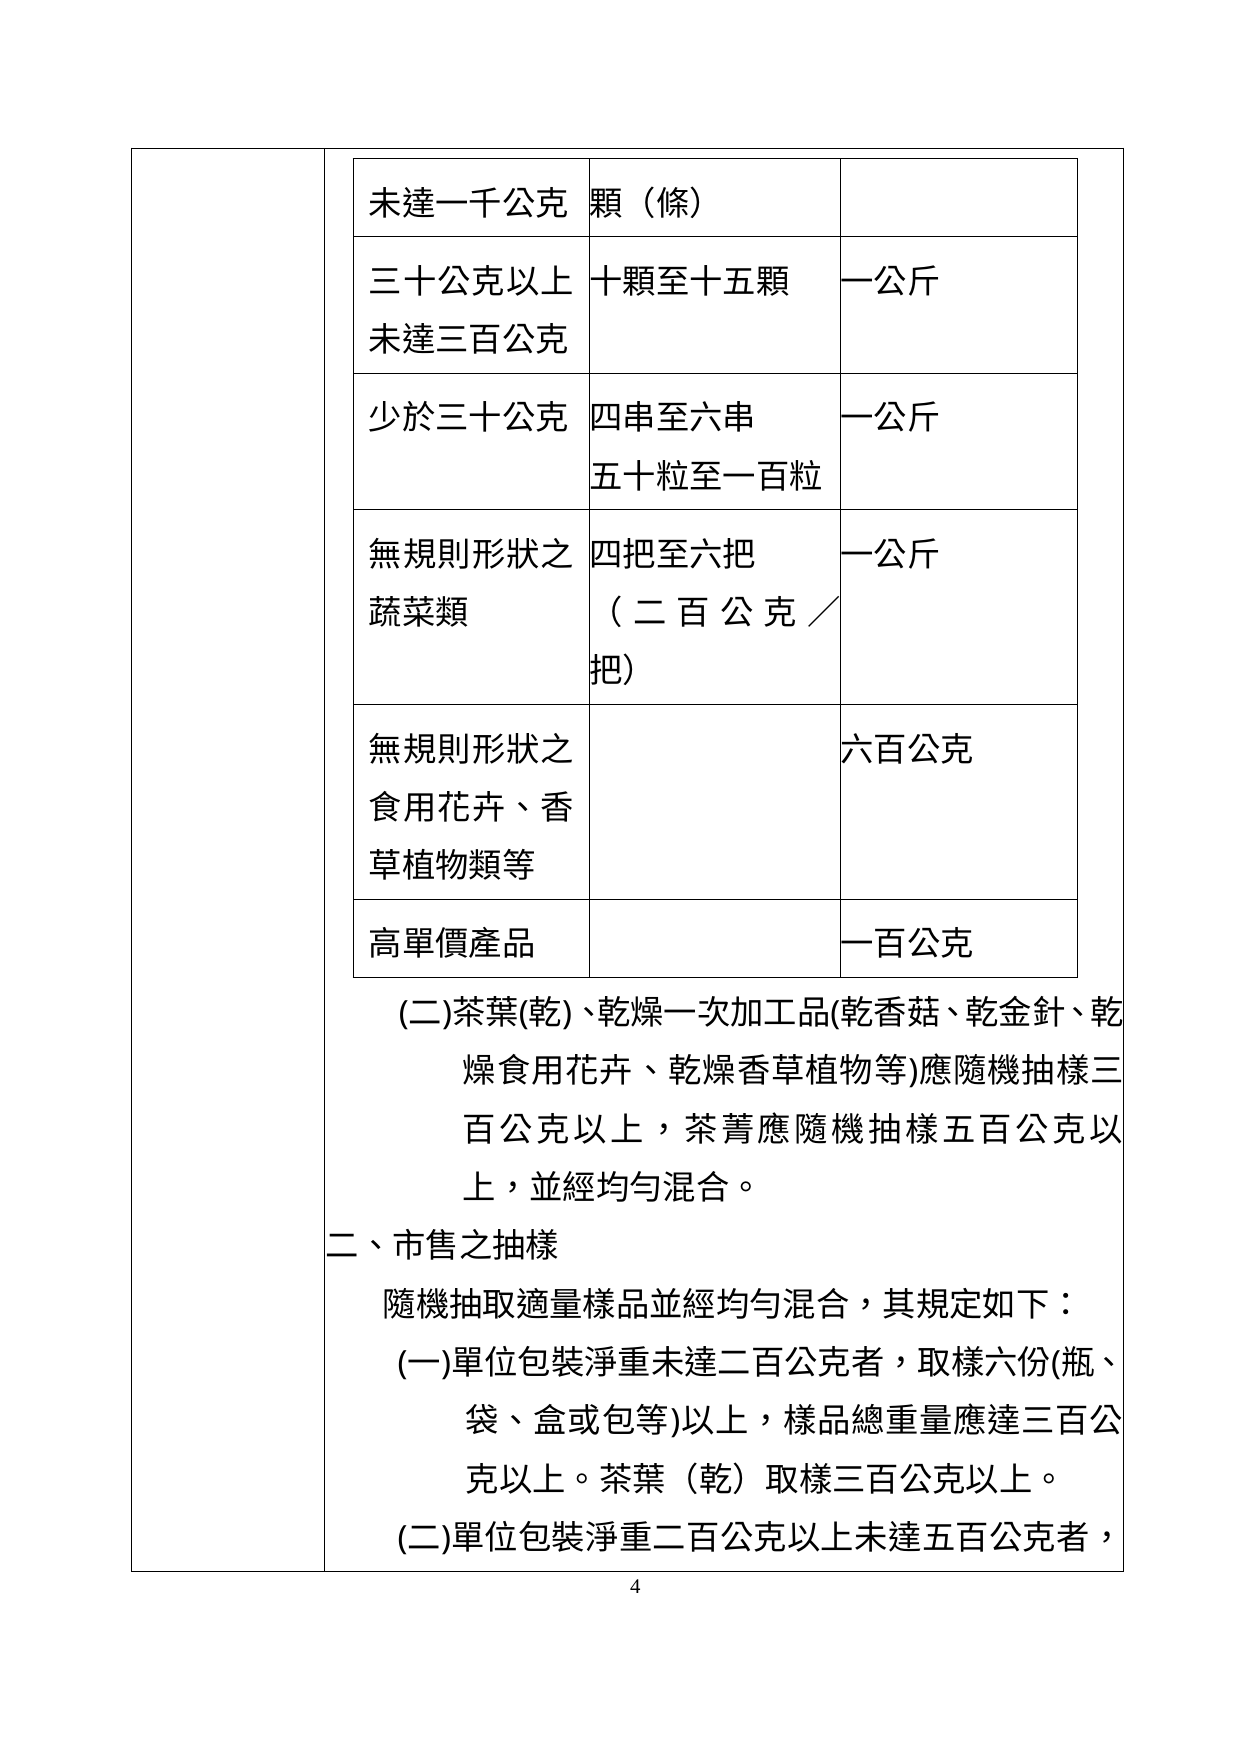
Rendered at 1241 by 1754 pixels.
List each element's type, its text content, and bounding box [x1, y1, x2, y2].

table_cell [590, 705, 840, 899]
table_cell 四串至六串 五十粒至一百粒 [590, 374, 840, 509]
table_cell 四顆（條）至六顆（條） [590, 159, 840, 236]
table_cell 一公斤 [841, 159, 1077, 236]
table_cell 一百公克 [841, 900, 1077, 977]
table_cell [590, 900, 840, 977]
table_cell 一公斤 [841, 237, 1077, 373]
table_cell 十顆至十五顆 [590, 237, 840, 373]
table_cell 六百公克 [841, 705, 1077, 899]
table_cell 一公斤 [841, 374, 1077, 509]
table_cell 未達一千公克 [354, 159, 589, 236]
table_cell 少於三十公克 [354, 374, 589, 509]
table_cell 一公斤 [841, 510, 1077, 704]
table_cell 上市前之抽樣隨機抽取適量樣品並經均勻混合，規定如下： 採樣量應滿足最少樣品數量或最少樣品重量，當無最少樣品數量可參考時，應符合最少樣品重量： 茶葉(乾)、乾燥一次加工品(乾香菇、乾金針、乾燥食用花卉、乾燥香草植物等)應隨機抽樣三百公克以上，茶菁應隨機抽樣五百公克以上，並經均勻混合。 市售之抽樣 隨機抽取適量樣品並經均勻混合，其規定如下： 單位包裝淨重未達二百公克者，取樣六份(瓶、袋、盒或包等)以上，樣品總重量應達三百公克以上。茶葉（乾）取樣三百公克以上。 單位包裝淨重二百公克以上未達五百公克者，取樣四份(瓶、袋、盒或包等)。 單位包裝淨重五百公克以上者，取樣二份(瓶、袋、盒或包等)。 屬散裝者，隨機取樣一千公克。 [325, 149, 1123, 1571]
table_cell 無規則形狀之蔬菜類 [354, 510, 589, 704]
table_cell 四把至六把 （二百公克／把） [590, 510, 840, 704]
table_cell 無規則形狀之食用花卉、香草植物類等 [354, 705, 589, 899]
table_cell [132, 149, 324, 1571]
table_cell 高單價產品 [354, 900, 589, 977]
table_cell 三十公克以上未達三百公克 [354, 237, 589, 373]
